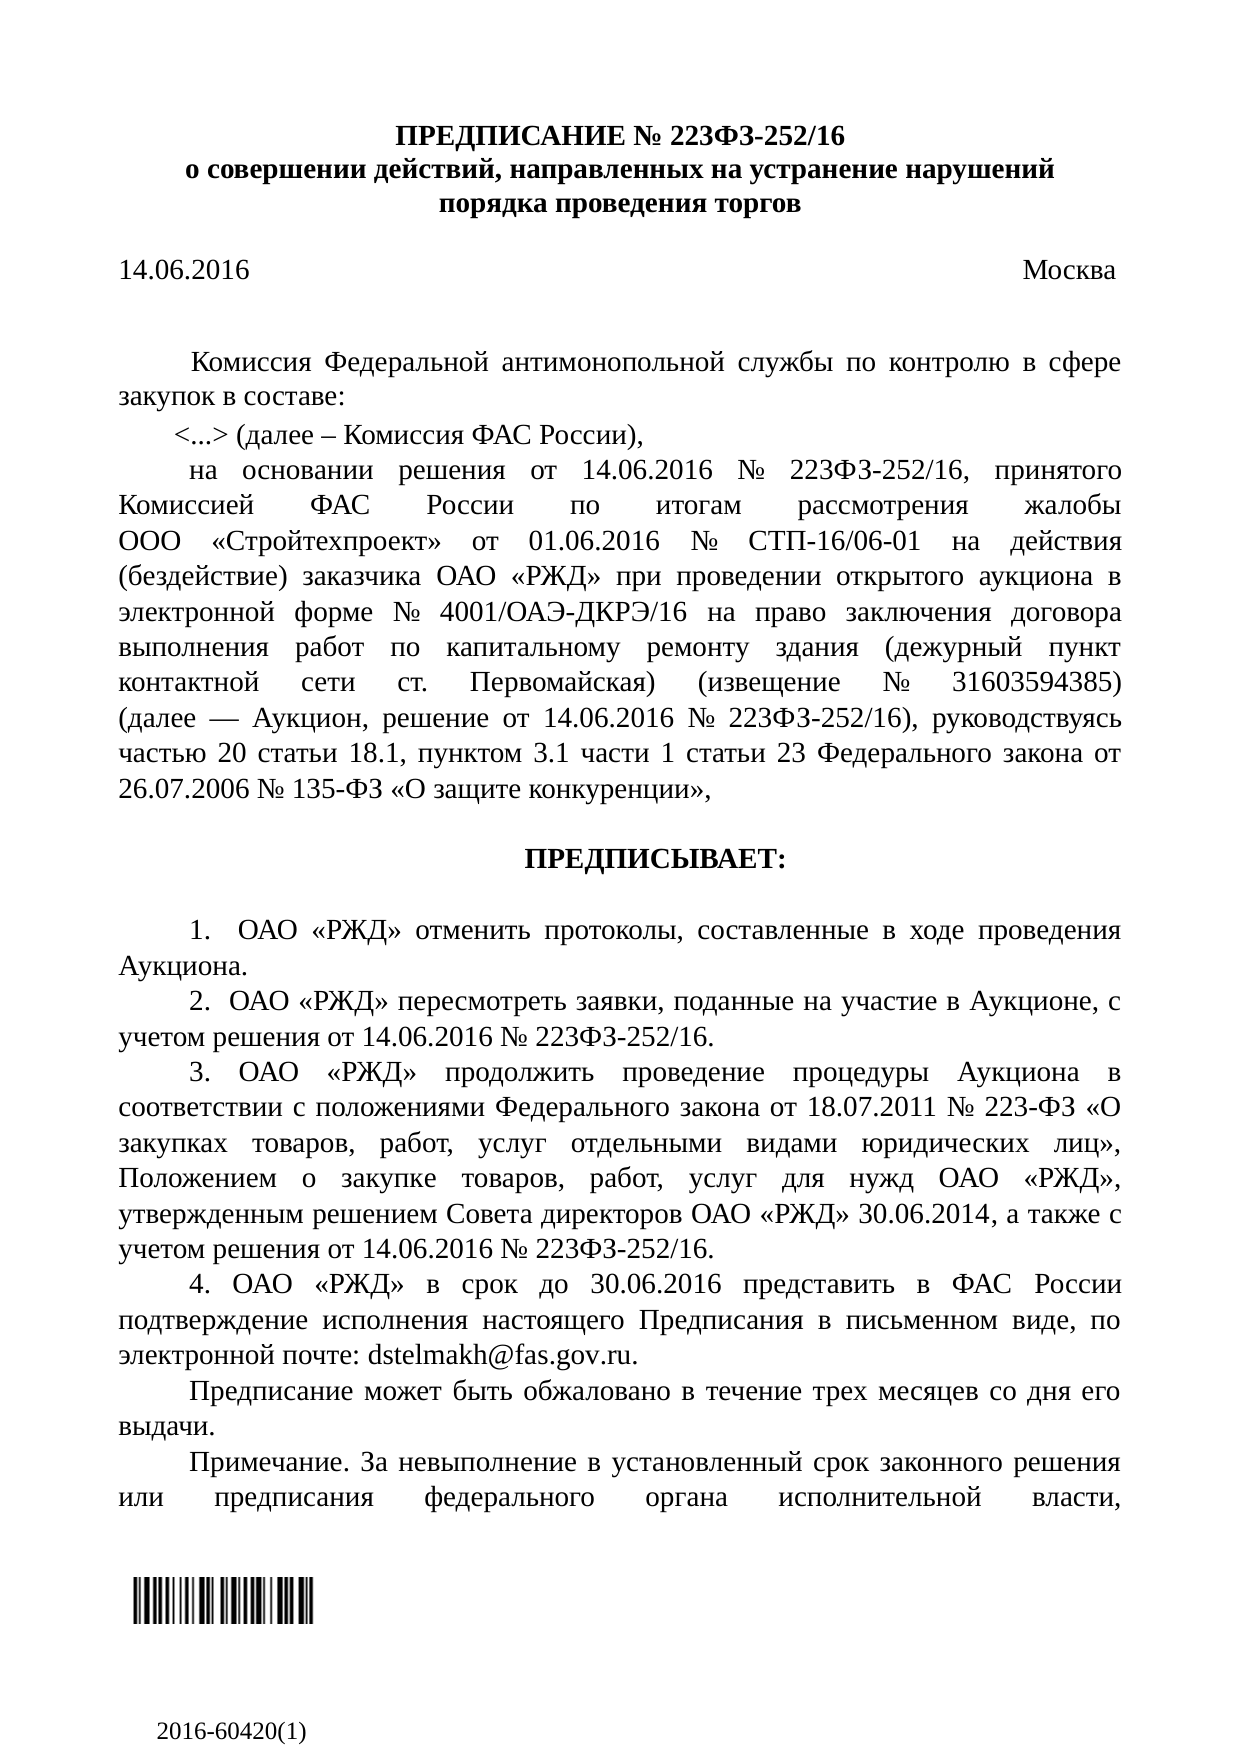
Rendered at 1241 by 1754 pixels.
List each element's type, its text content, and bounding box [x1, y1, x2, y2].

text Предписание может быть обжаловано в течение трех месяцев со дня его выдачи. [118, 1372, 1122, 1443]
text Комиссия Федеральной антимонопольной службы по контролю в сфере закупок в составе: [118, 344, 1122, 411]
text Примечание. За невыполнение в установленный срок законного решения или предписания федерального органа исполнительной власти, [118, 1443, 1122, 1513]
text 1. ОАО «РЖД» отменить протоколы, составленные в ходе проведения Аукциона. [118, 911, 1122, 982]
text 2. ОАО «РЖД» пересмотреть заявки, поданные на участие в Аукционе, с учетом решения от 14.06.2016 № 223ФЗ-252/16. [118, 982, 1122, 1053]
picture [118, 1577, 331, 1624]
text ПРЕДПИСАНИЕ № 223ФЗ-252/16 [118, 118, 1122, 152]
text на основании решения от 14.06.2016 № 223ФЗ-252/16, принятого Комиссией ФАС России по итогам рассмотрения жалобы ООО «Стройтехпроект» от 01.06.2016 № СТП-16/06-01 на действия (бездействие) заказчика ОАО «РЖД» при проведении открытого аукциона в электронной форме № 4001/ОАЭ-ДКРЭ/16 на право заключения договора выполнения работ по капитальному ремонту здания (дежурный пункт контактной сети ст. Первомайская) (извещение № 31603594385) (далее — Аукцион, решение от 14.06.2016 № 223ФЗ-252/16), руководствуясь частью 20 статьи 18.1, пунктом 3.1 части 1 статьи 23 Федерального закона от 26.07.2006 № 135-ФЗ «О защите конкуренции», [118, 451, 1122, 805]
text о совершении действий, направленных на устранение нарушений [118, 152, 1122, 185]
text <...> (далее – Комиссия ФАС России), [118, 417, 1114, 451]
text 14.06.2016 Москва [118, 252, 1122, 286]
text 4. ОАО «РЖД» в срок до 30.06.2016 представить в ФАС России подтверждение исполнения настоящего Предписания в письменном виде, по электронной почте: dstelmakh@fas.gov.ru. [118, 1266, 1122, 1372]
text ПРЕДПИСЫВАЕТ: [118, 841, 1122, 876]
text 3. ОАО «РЖД» продолжить проведение процедуры Аукциона в соответствии с положениями Федерального закона от 18.07.2011 № 223-ФЗ «О закупках товаров, работ, услуг отдельными видами юридических лиц», Положением о закупке товаров, работ, услуг для нужд ОАО «РЖД», утвержденным решением Совета директоров ОАО «РЖД» 30.06.2014, а также с учетом решения от 14.06.2016 № 223ФЗ-252/16. [118, 1053, 1122, 1266]
text порядка проведения торгов [118, 185, 1122, 219]
